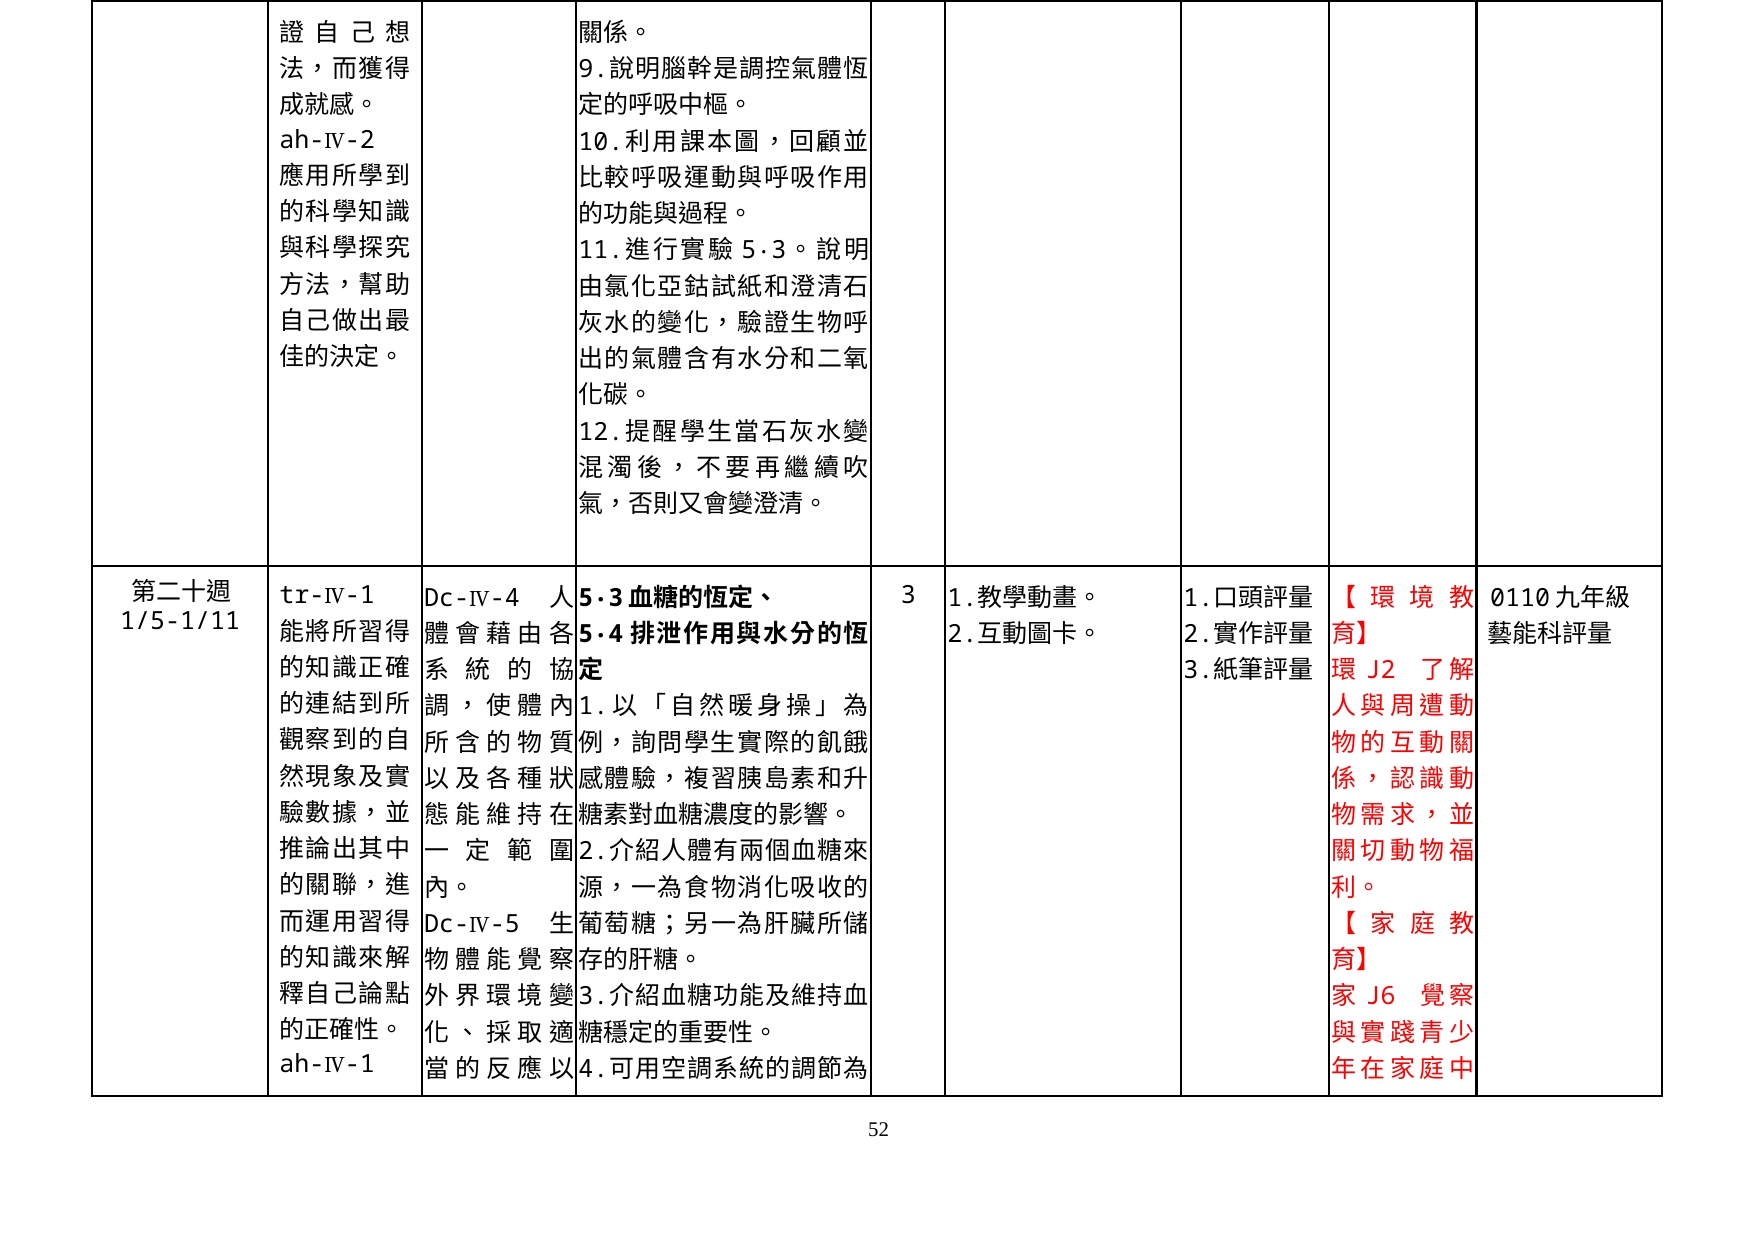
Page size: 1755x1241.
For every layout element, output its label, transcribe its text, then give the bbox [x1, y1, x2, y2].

table_cell [93, 2, 267, 564]
table_cell [1182, 2, 1328, 564]
table_cell [1478, 2, 1661, 564]
table_cell 1.口頭評量 2.實作評量 3.紙筆評量 [1182, 567, 1328, 1095]
table_cell tr-Ⅳ-1 能將所習得的知識正確的連結到所觀察到的自然現象及實驗數據，並推論出其中的關聯，進而運用習得的知識來解釋自己論點的正確性。 ah-Ⅳ-1 [269, 567, 421, 1095]
table_cell 1.教學動畫。 2.互動圖卡。 [946, 567, 1180, 1095]
table_cell [872, 2, 944, 564]
table_cell 關係。 9.說明腦幹是調控氣體恆定的呼吸中樞。 10.利用課本圖，回顧並比較呼吸運動與呼吸作用的功能與過程。 11.進行實驗5‧3。說明由氯化亞鈷試紙和澄清石灰水的變化，驗證生物呼出的氣體含有水分和二氧化碳。 12.提醒學生當石灰水變混濁後，不要再繼續吹氣，否則又會變澄清。 [577, 2, 870, 564]
table_cell 【環境教育】 環J2 了解人與周遭動物的互動關係，認識動物需求，並關切動物福利。 【家庭教育】 家J6 覺察與實踐青少年在家庭中 [1330, 567, 1475, 1095]
table_cell 證自己想法，而獲得成就感。 ah-Ⅳ-2 應用所學到的科學知識與科學探究方法，幫助自己做出最佳的決定。 [269, 2, 421, 564]
table_cell 5‧3血糖的恆定、 5‧4排泄作用與水分的恆定 1.以「自然暖身操」為例，詢問學生實際的飢餓感體驗，複習胰島素和升糖素對血糖濃度的影響。 2.介紹人體有兩個血糖來源，一為食物消化吸收的葡萄糖；另一為肝臟所儲存的肝糖。 3.介紹血糖功能及維持血糖穩定的重要性。 4.可用空調系統的調節為 [577, 567, 870, 1095]
table_cell [423, 2, 575, 564]
table_cell Dc-Ⅳ-4 人體會藉由各系統的協調，使體內所含的物質以及各種狀態能維持在一定範圍內。 Dc-Ⅳ-5 生物體能覺察外界環境變化、採取適當的反應以 [423, 567, 575, 1095]
table_cell [946, 2, 1180, 564]
table_cell 0110九年級藝能科評量 [1478, 567, 1661, 1095]
table_cell 第二十週1/5-1/11 [93, 567, 267, 1095]
table_cell 3 [872, 567, 944, 1095]
table_cell [1330, 2, 1475, 564]
